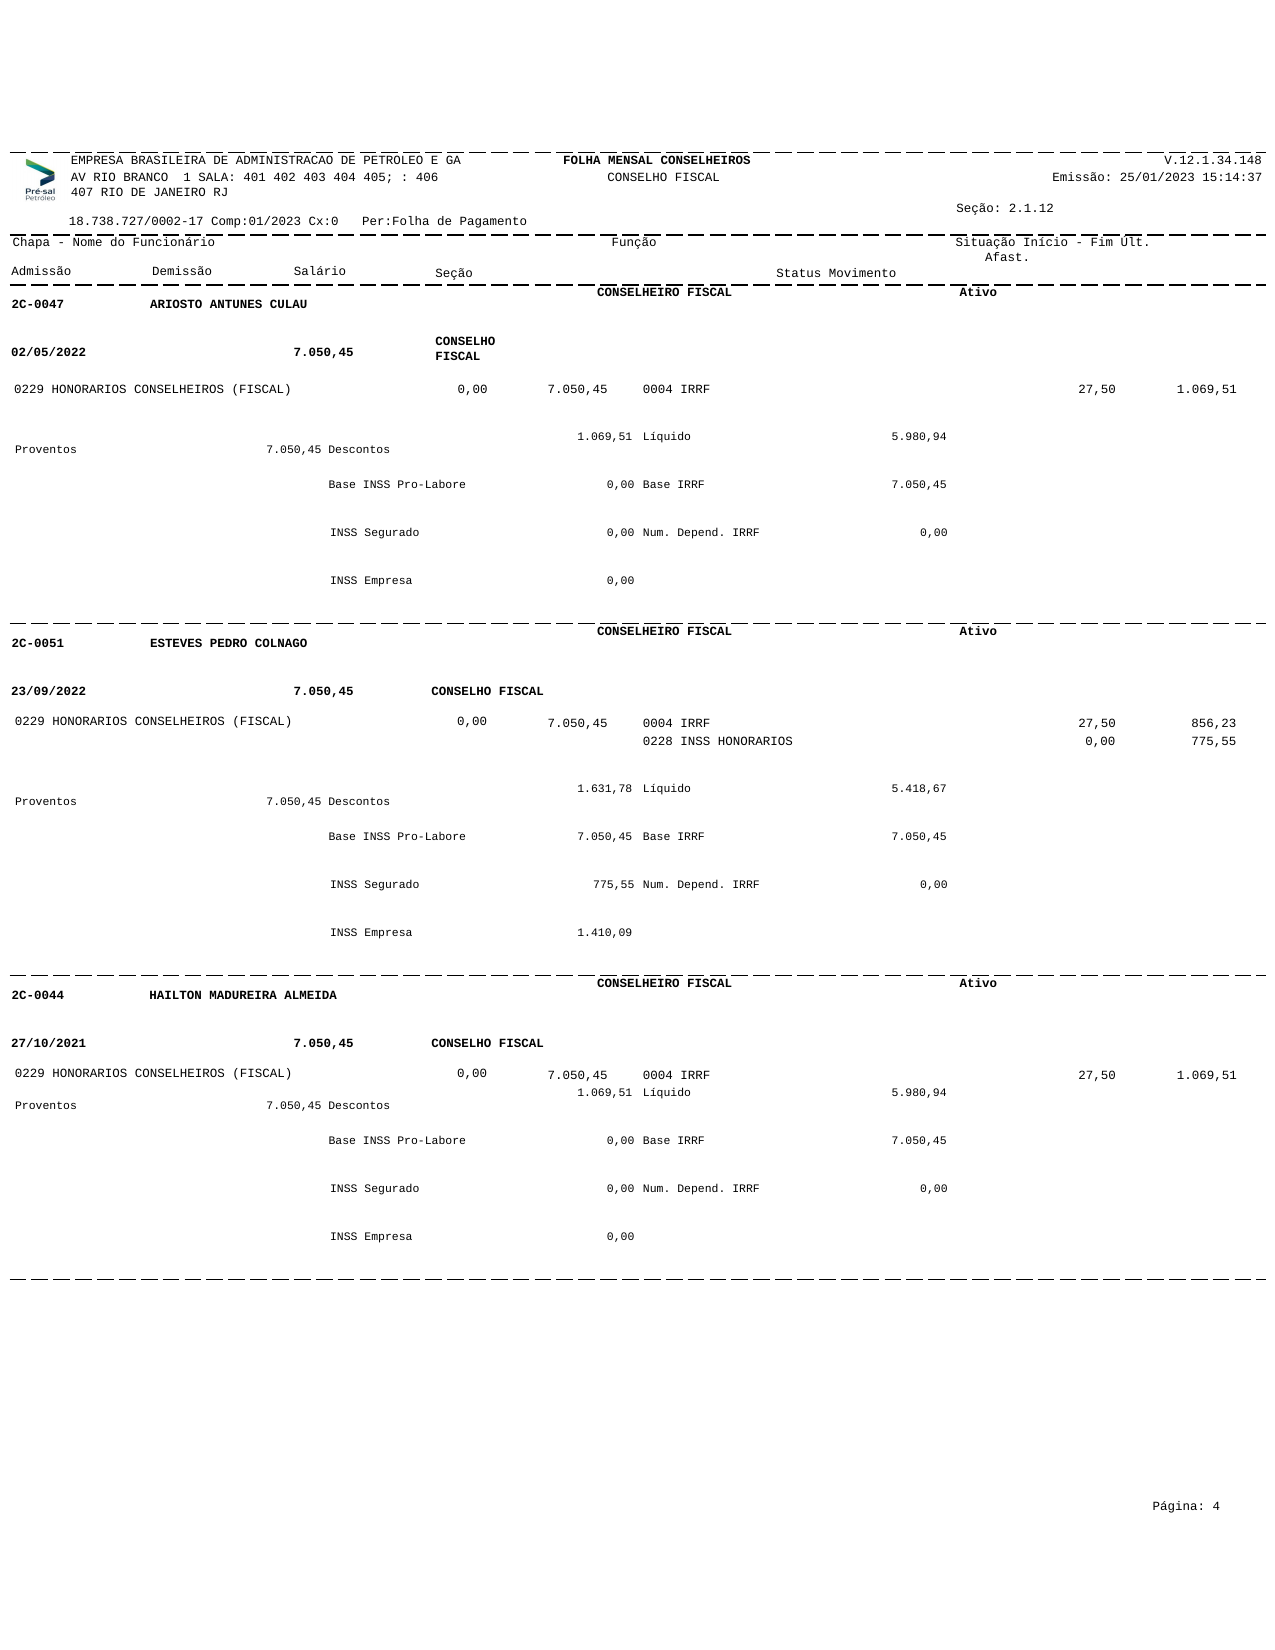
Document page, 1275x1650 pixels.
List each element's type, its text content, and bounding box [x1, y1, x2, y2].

table_cell 0229 HONORARIOS CONSELHEIROS (FISCAL) [10, 382, 435, 430]
table_cell [1177, 430, 1266, 478]
table_cell 0,00 [547, 1230, 643, 1278]
table_cell INSS Empresa [10, 1230, 547, 1278]
table_cell [958, 574, 1078, 622]
table_cell Base INSS Pro-Labore [10, 478, 547, 526]
table_cell 0,00 [547, 526, 643, 574]
table_cell 1.410,09 [547, 926, 643, 974]
table_cell [1078, 526, 1177, 574]
table_cell Ativo [958, 975, 1078, 1024]
table_cell 0,00 [547, 1134, 643, 1182]
table_cell 27,50 [1078, 382, 1177, 430]
table_cell [958, 1086, 1078, 1134]
table_cell Seção [435, 234, 547, 284]
table_cell [1177, 878, 1266, 926]
table_cell [1078, 478, 1177, 526]
table_cell Ativo [958, 284, 1078, 334]
table_cell 2C-0044 HAILTON MADUREIRA ALMEIDA [10, 975, 547, 1024]
table_cell [1177, 623, 1266, 672]
table_cell [958, 734, 1078, 782]
table_cell [1177, 526, 1266, 574]
table_cell [435, 284, 547, 334]
table_cell 0,00 [891, 878, 957, 926]
table_cell 7.050,45 [547, 1024, 643, 1086]
table_cell Situação Início - Fim Últ. Afast. [958, 234, 1177, 284]
table_cell [958, 430, 1078, 478]
table_cell CONSELHEIRO FISCAL [547, 623, 891, 672]
table_cell [1078, 623, 1177, 672]
table_cell 0,00 [891, 1182, 957, 1230]
table_cell [1177, 975, 1266, 1024]
table_cell [891, 382, 957, 430]
table_cell Base IRRF [643, 478, 891, 526]
table_cell Num. Depend. IRRF [643, 1182, 891, 1230]
table_cell [643, 1230, 891, 1278]
table_cell [958, 926, 1078, 974]
table_cell CONSELHEIRO FISCAL [547, 284, 891, 334]
table_cell [1177, 830, 1266, 878]
table_cell 0004 IRRF [643, 1024, 891, 1086]
table_cell 2C-0047 ARIOSTO ANTUNES CULAU [10, 284, 435, 334]
table_cell CONSELHO FISCAL [435, 334, 547, 382]
table_cell 0,00 [547, 1182, 643, 1230]
table_cell 856,23 [1177, 672, 1266, 734]
table_cell 775,55 [1177, 734, 1266, 782]
table_cell [1177, 1182, 1266, 1230]
table_cell [958, 1182, 1078, 1230]
table_cell 7.050,45 [547, 830, 643, 878]
table_header [776, 151, 957, 234]
table_cell [891, 734, 957, 782]
table_cell [1078, 878, 1177, 926]
table_cell 02/05/2022 7.050,45 [10, 334, 435, 382]
table_cell [891, 926, 957, 974]
table_cell [958, 1024, 1078, 1086]
table_cell [1177, 334, 1266, 382]
table_cell [1177, 1086, 1266, 1134]
table_cell Base INSS Pro-Labore [10, 1134, 547, 1182]
table_header FOLHA MENSAL CONSELHEIROS CONSELHO FISCAL [563, 151, 776, 234]
table_cell 1.069,51 [1177, 382, 1266, 430]
table_cell [1078, 574, 1177, 622]
table_cell Proventos 7.050,45 Descontos [10, 430, 435, 478]
table_cell Proventos 7.050,45 Descontos [10, 782, 547, 830]
table_cell [958, 878, 1078, 926]
table_cell 27,50 [1078, 1024, 1177, 1086]
table_cell 1.631,78 [547, 782, 643, 830]
table_cell [958, 526, 1078, 574]
table_cell [891, 334, 957, 382]
table_cell [547, 234, 563, 284]
table_cell 7.050,45 [891, 1134, 957, 1182]
table_cell [435, 430, 547, 478]
table_cell Base IRRF [643, 1134, 891, 1182]
table_cell 0,00 [547, 574, 643, 622]
table_cell Num. Depend. IRRF [643, 878, 891, 926]
table_cell 27/10/2021 7.050,45 CONSELHO FISCAL 0229 HONORARIOS CONSELHEIROS (FISCAL) 0,00 [10, 1024, 547, 1086]
table_cell [547, 334, 643, 382]
table_cell 0,00 [547, 478, 643, 526]
table_cell [891, 1230, 957, 1278]
table_cell 1.069,51 [547, 1086, 643, 1134]
table_cell [891, 284, 957, 334]
table_cell Num. Depend. IRRF [643, 526, 891, 574]
table_cell Base INSS Pro-Labore [10, 830, 547, 878]
table_cell [958, 382, 1078, 430]
table_cell 1.069,51 [1177, 1024, 1266, 1086]
table_cell [958, 1230, 1078, 1278]
table_cell 0228 INSS HONORARIOS [643, 734, 891, 782]
table_cell [891, 623, 957, 672]
table_cell [958, 478, 1078, 526]
table_cell 0004 IRRF [643, 672, 891, 734]
table_cell [1177, 574, 1266, 622]
table_cell [1078, 782, 1177, 830]
table_cell [1177, 926, 1266, 974]
table_cell 5.980,94 [891, 1086, 957, 1134]
table_cell INSS Empresa [10, 926, 547, 974]
table_cell Função [563, 234, 776, 284]
table_cell [10, 734, 547, 782]
table_header EMPRESA BRASILEIRA DE ADMINISTRACAO DE PETROLEO E GA AV RIO BRANCO 1 SALA: 401 402 403 404 405; : 406 407 RIO DE JANEIRO RJ 18.738.727/0002-17 Comp:01/2023 Cx:0 Per:Folha de Pagamento [10, 151, 563, 234]
table_cell [958, 672, 1078, 734]
table_cell [891, 975, 957, 1024]
table_cell Ativo [958, 623, 1078, 672]
table_cell INSS Empresa [10, 574, 547, 622]
table_cell 1.069,51 [547, 430, 643, 478]
table_cell INSS Segurado [10, 878, 547, 926]
table_cell [1177, 478, 1266, 526]
table_cell Status Movimento [776, 234, 957, 284]
table_cell 0,00 [1078, 734, 1177, 782]
table_cell [958, 334, 1078, 382]
table_cell [1177, 284, 1266, 334]
table_cell [1078, 926, 1177, 974]
table_cell 7.050,45 [891, 830, 957, 878]
table_cell [1078, 1134, 1177, 1182]
table_cell [1078, 1230, 1177, 1278]
table_cell 0004 IRRF [643, 382, 891, 430]
table_cell [1078, 284, 1177, 334]
table_cell 5.980,94 [891, 430, 957, 478]
table_cell Líquido [643, 430, 891, 478]
table_cell CONSELHEIRO FISCAL [547, 975, 891, 1024]
table_cell [958, 1134, 1078, 1182]
table_cell 23/09/2022 7.050,45 CONSELHO FISCAL 0229 HONORARIOS CONSELHEIROS (FISCAL) 0,00 [10, 672, 547, 734]
table_cell [1177, 1134, 1266, 1182]
table_cell [643, 334, 891, 382]
table_cell [891, 1024, 957, 1086]
table_cell [1177, 234, 1266, 284]
table_cell 0,00 [435, 382, 547, 430]
table_cell [958, 782, 1078, 830]
table_cell [891, 574, 957, 622]
table_cell 2C-0051 ESTEVES PEDRO COLNAGO [10, 623, 547, 672]
table_cell [1078, 334, 1177, 382]
table_cell [891, 672, 957, 734]
table_cell Proventos 7.050,45 Descontos [10, 1086, 547, 1134]
table_cell 27,50 [1078, 672, 1177, 734]
table_cell Chapa - Nome do Funcionário Admissão Demissão Salário [10, 234, 435, 284]
table_cell INSS Segurado [10, 526, 547, 574]
table_cell 775,55 [547, 878, 643, 926]
table_cell INSS Segurado [10, 1182, 547, 1230]
table_cell [1177, 1230, 1266, 1278]
table_cell Base IRRF [643, 830, 891, 878]
table_cell [1078, 1086, 1177, 1134]
table_cell [643, 574, 891, 622]
table_cell 5.418,67 [891, 782, 957, 830]
table_cell [643, 926, 891, 974]
table_cell 7.050,45 [891, 478, 957, 526]
table_cell 7.050,45 [547, 672, 643, 734]
table_cell Líquido [643, 782, 891, 830]
table_cell [1078, 1182, 1177, 1230]
table_cell [1078, 430, 1177, 478]
table_cell [1177, 782, 1266, 830]
table_cell [958, 830, 1078, 878]
table_cell [547, 734, 643, 782]
table_cell [1078, 975, 1177, 1024]
table_cell Líquido [643, 1086, 891, 1134]
table_cell 0,00 [891, 526, 957, 574]
table_cell [1078, 830, 1177, 878]
table_cell 7.050,45 [547, 382, 643, 430]
table_header V.12.1.34.148 Emissão: 25/01/2023 15:14:37 Seção: 2.1.12 [958, 151, 1266, 234]
